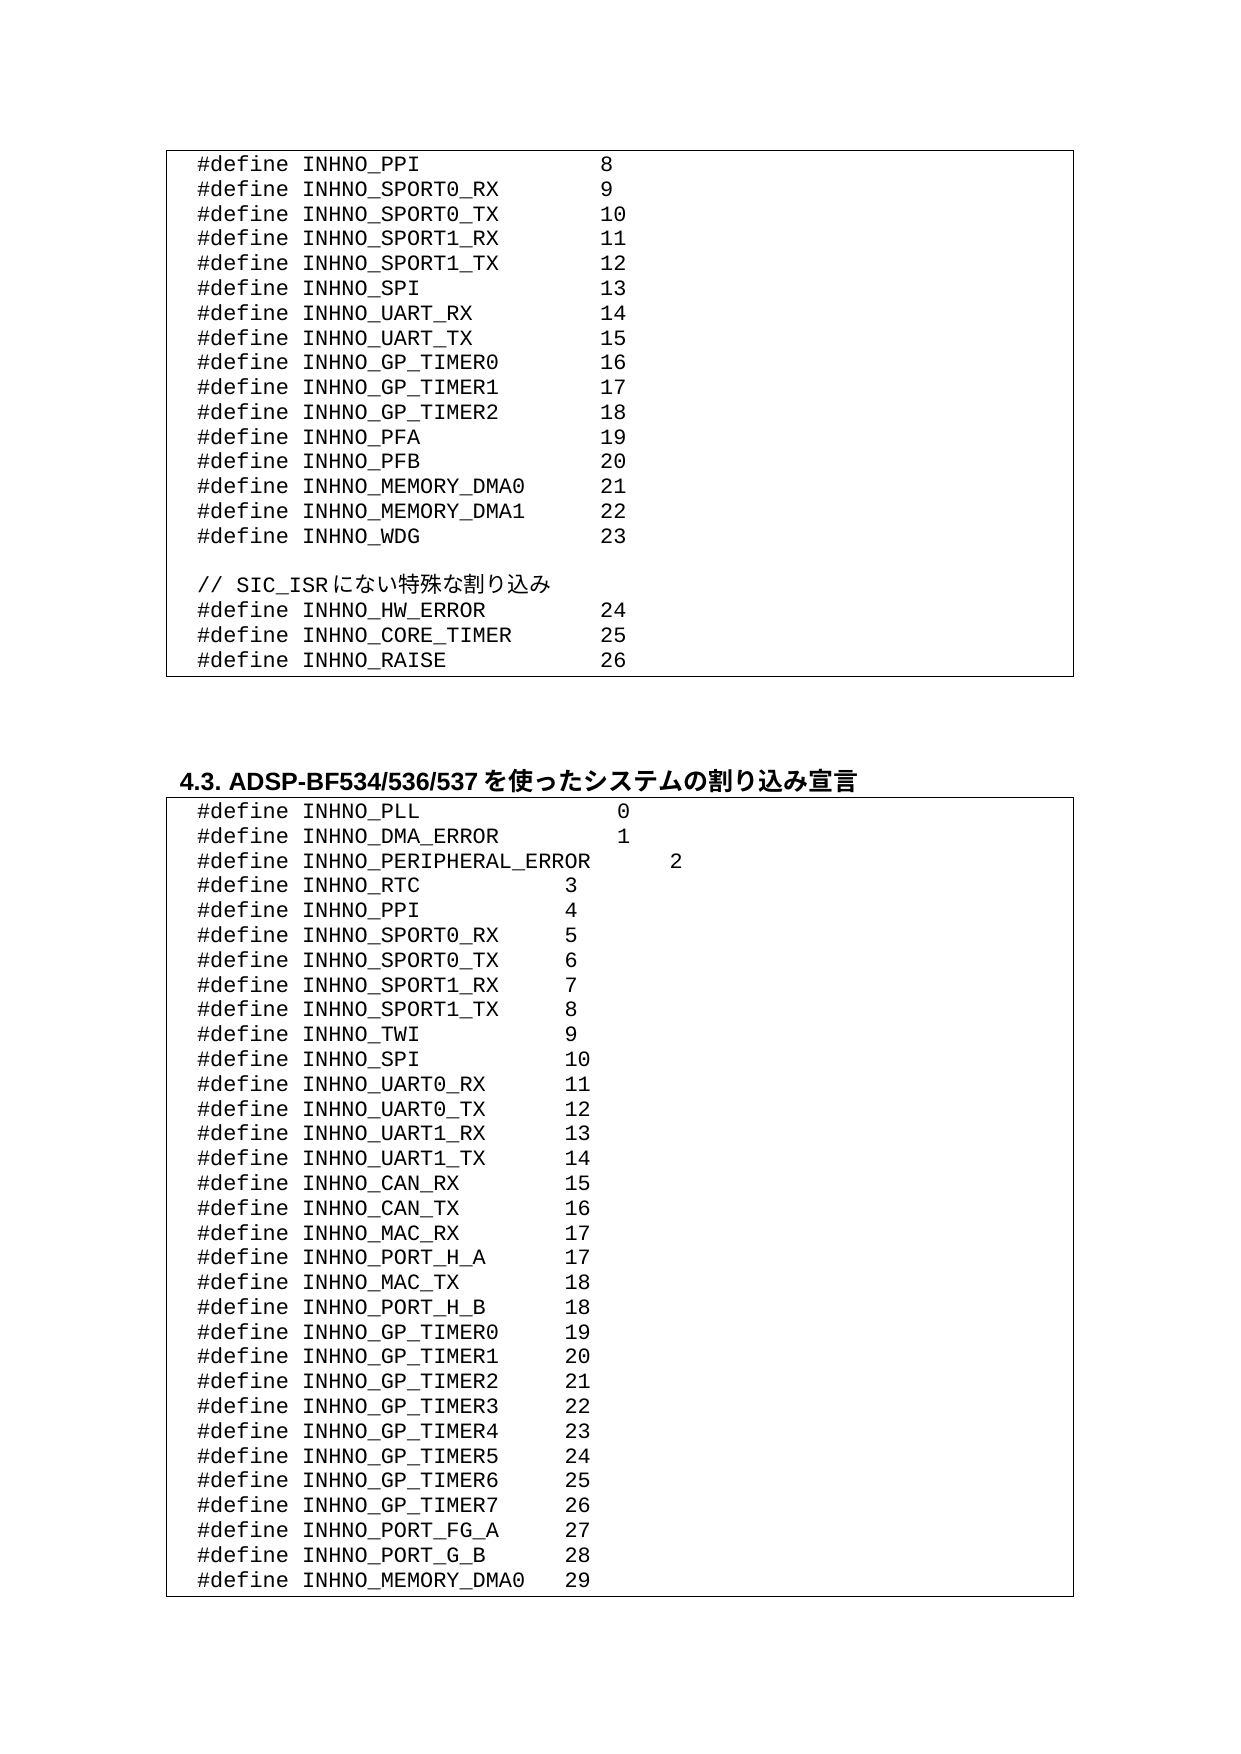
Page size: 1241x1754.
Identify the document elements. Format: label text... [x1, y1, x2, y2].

text #define INHNO_GP_TIMER3 22 [167, 1392, 1073, 1417]
text #define INHNO_SPORT1_RX 7 [167, 971, 1073, 996]
text #define INHNO_MAC_RX 17 [167, 1219, 1073, 1243]
text #define INHNO_PORT_H_A 17 [167, 1243, 1073, 1268]
text #define INHNO_GP_TIMER6 25 [167, 1467, 1073, 1491]
text #define INHNO_CORE_TIMER 25 [167, 621, 1073, 646]
text #define INHNO_PFA 19 [167, 423, 1073, 447]
text #define INHNO_GP_TIMER0 16 [167, 348, 1073, 373]
text #define INHNO_PFB 20 [167, 447, 1073, 472]
text #define INHNO_GP_TIMER7 26 [167, 1491, 1073, 1516]
text #define INHNO_WDG 23 [167, 522, 1073, 550]
text #define INHNO_PORT_G_B 28 [167, 1541, 1073, 1566]
text // SIC_ISRにない特殊な割り込み [167, 571, 1073, 596]
text #define INHNO_SPORT0_RX 9 [167, 175, 1073, 199]
subtitle ADSP-BF534/536/537を使ったシステムの割り込み宣言 [179, 761, 1090, 797]
text #define INHNO_SPORT0_TX 6 [167, 946, 1073, 971]
text #define INHNO_SPORT1_TX 8 [167, 996, 1073, 1020]
text #define INHNO_GP_TIMER2 18 [167, 398, 1073, 423]
text #define INHNO_UART0_RX 11 [167, 1070, 1073, 1095]
text #define INHNO_GP_TIMER1 20 [167, 1343, 1073, 1367]
text #define INHNO_PORT_H_B 18 [167, 1293, 1073, 1318]
text #define INHNO_GP_TIMER5 24 [167, 1442, 1073, 1467]
text #define INHNO_HW_ERROR 24 [167, 596, 1073, 621]
text #define INHNO_UART0_TX 12 [167, 1095, 1073, 1119]
text #define INHNO_MEMORY_DMA0 21 [167, 472, 1073, 497]
text #define INHNO_SPI 13 [167, 274, 1073, 299]
text #define INHNO_TWI 9 [167, 1020, 1073, 1045]
text #define INHNO_PPI 8 [167, 151, 1073, 175]
text #define INHNO_SPORT0_TX 10 [167, 199, 1073, 224]
text #define INHNO_UART1_RX 13 [167, 1119, 1073, 1144]
text #define INHNO_GP_TIMER4 23 [167, 1417, 1073, 1442]
text #define INHNO_SPORT1_RX 11 [167, 224, 1073, 249]
text #define INHNO_PERIPHERAL_ERROR 2 [167, 847, 1073, 872]
text #define INHNO_CAN_RX 15 [167, 1169, 1073, 1194]
text #define INHNO_SPI 10 [167, 1045, 1073, 1070]
text #define INHNO_SPORT1_TX 12 [167, 249, 1073, 274]
text #define INHNO_GP_TIMER2 21 [167, 1367, 1073, 1392]
text #define INHNO_MEMORY_DMA0 29 [167, 1566, 1073, 1596]
text #define INHNO_MEMORY_DMA1 22 [167, 497, 1073, 522]
text #define INHNO_RTC 3 [167, 872, 1073, 896]
text #define INHNO_PPI 4 [167, 896, 1073, 921]
text #define INHNO_GP_TIMER0 19 [167, 1318, 1073, 1343]
text #define INHNO_UART1_TX 14 [167, 1144, 1073, 1169]
text #define INHNO_PLL 0 [167, 798, 1073, 822]
text #define INHNO_SPORT0_RX 5 [167, 921, 1073, 946]
text #define INHNO_MAC_TX 18 [167, 1268, 1073, 1293]
text #define INHNO_DMA_ERROR 1 [167, 822, 1073, 847]
text #define INHNO_CAN_TX 16 [167, 1194, 1073, 1219]
text #define INHNO_UART_TX 15 [167, 323, 1073, 348]
text #define INHNO_GP_TIMER1 17 [167, 373, 1073, 398]
text #define INHNO_UART_RX 14 [167, 299, 1073, 323]
text #define INHNO_RAISE 26 [167, 646, 1073, 676]
text #define INHNO_PORT_FG_A 27 [167, 1516, 1073, 1541]
